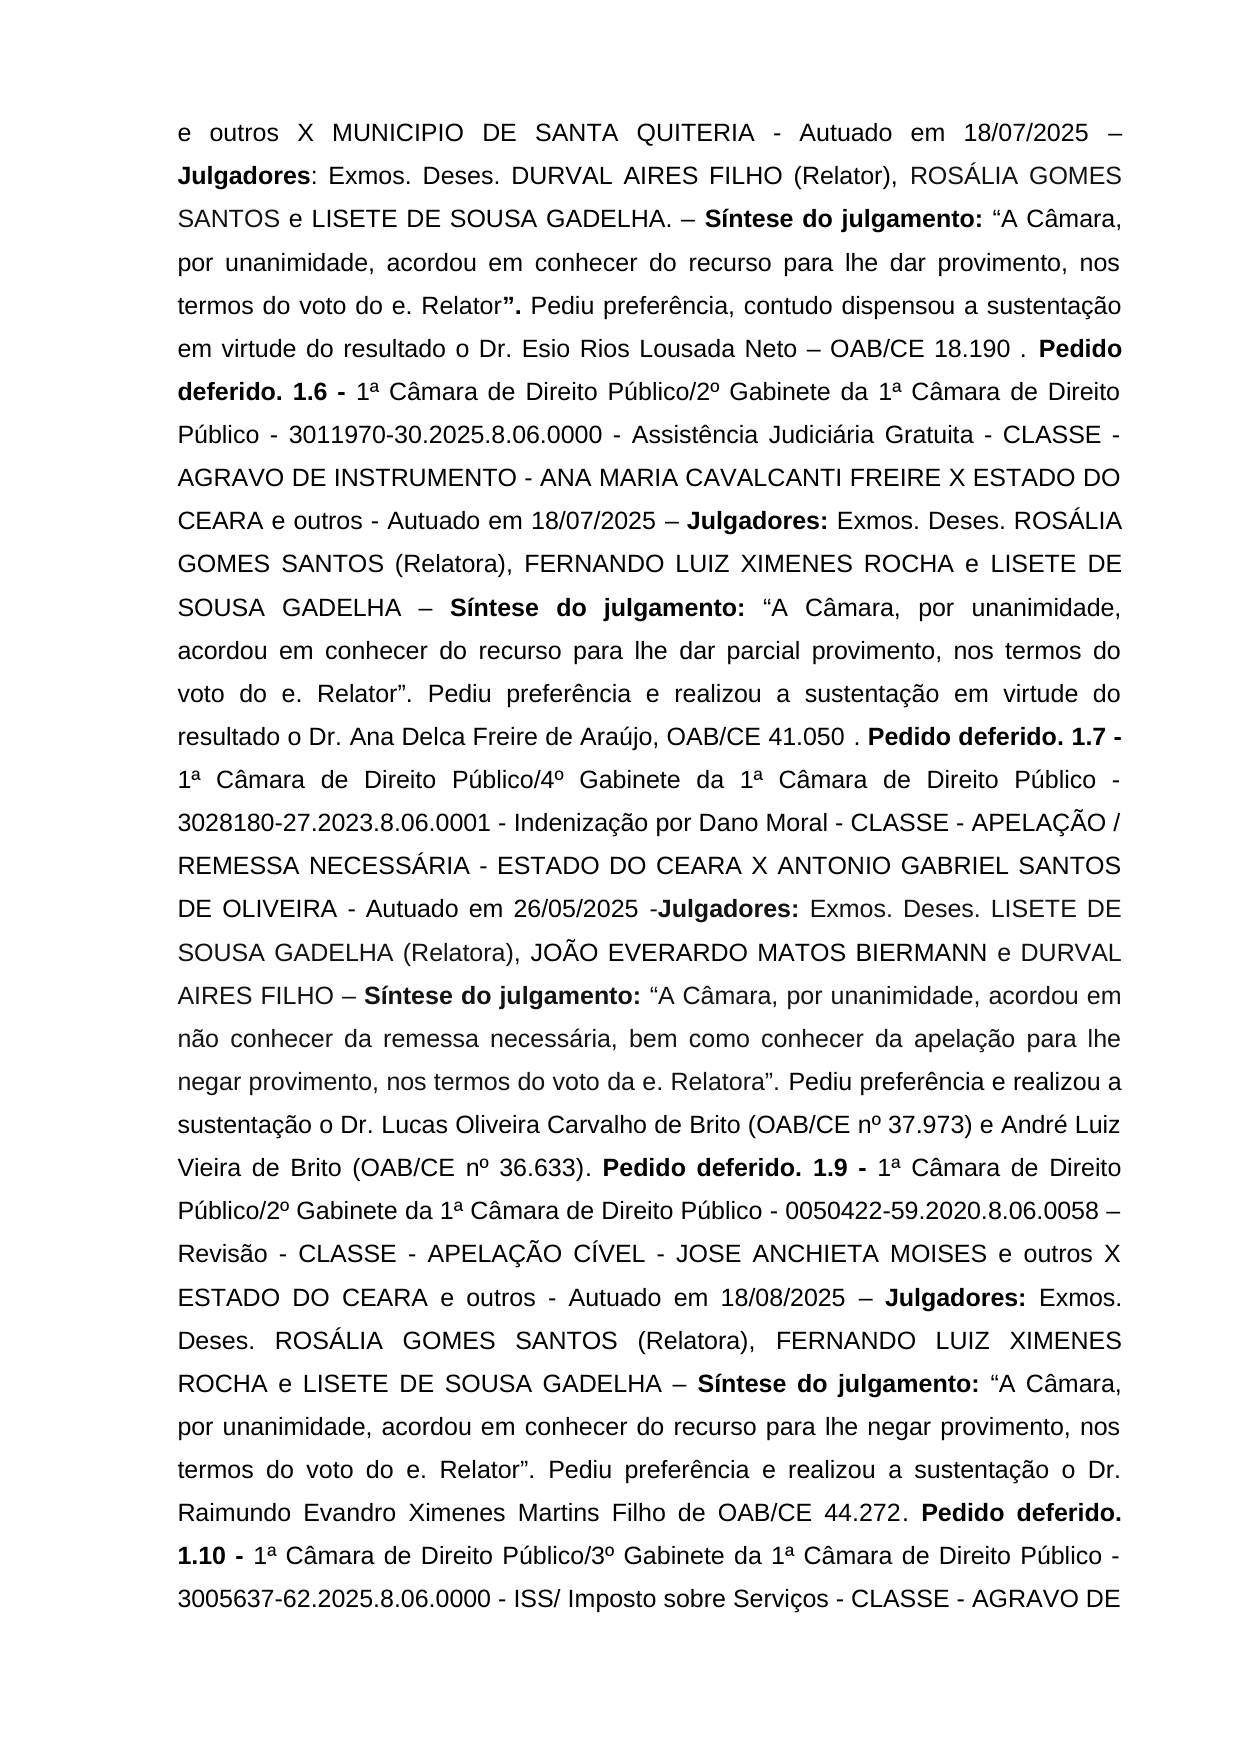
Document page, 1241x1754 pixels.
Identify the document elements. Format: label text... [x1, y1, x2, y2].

text e outros X MUNICIPIO DE SANTA QUITERIA - Autuado em 18/07/2025 – Julgadores: Exmos. Deses. DURVAL AIRES FILHO (Relator), ROSÁLIA GOMES SANTOS e LISETE DE SOUSA GADELHA. – Síntese do julgamento: “A Câmara, por unanimidade, acordou em conhecer do recurso para lhe dar provimento, nos termos do voto do e. Relator”. Pediu preferência, contudo dispensou a sustentação em virtude do resultado o Dr. Esio Rios Lousada Neto – OAB/CE 18.190 . Pedido deferido. 1.6 - 1ª Câmara de Direito Público/2º Gabinete da 1ª Câmara de Direito Público - 3011970-30.2025.8.06.0000 - Assistência Judiciária Gratuita - CLASSE - AGRAVO DE INSTRUMENTO - ANA MARIA CAVALCANTI FREIRE X ESTADO DO CEARA e outros - Autuado em 18/07/2025 – Julgadores: Exmos. Deses. ROSÁLIA GOMES SANTOS (Relatora), FERNANDO LUIZ XIMENES ROCHA e LISETE DE SOUSA GADELHA – Síntese do julgamento: “A Câmara, por unanimidade, acordou em conhecer do recurso para lhe dar parcial provimento, nos termos do voto do e. Relator”. Pediu preferência e realizou a sustentação em virtude do resultado o Dr. Ana Delca Freire de Araújo, OAB/CE 41.050 . Pedido deferido. 1.7 - 1ª Câmara de Direito Público/4º Gabinete da 1ª Câmara de Direito Público - 3028180-27.2023.8.06.0001 - Indenização por Dano Moral - CLASSE - APELAÇÃO / REMESSA NECESSÁRIA - ESTADO DO CEARA X ANTONIO GABRIEL SANTOS DE OLIVEIRA - Autuado em 26/05/2025 -Julgadores: Exmos. Deses. LISETE DE SOUSA GADELHA (Relatora), JOÃO EVERARDO MATOS BIERMANN e DURVAL AIRES FILHO – Síntese do julgamento: “A Câmara, por unanimidade, acordou em não conhecer da remessa necessária, bem como conhecer da apelação para lhe negar provimento, nos termos do voto da e. Relatora”. Pediu preferência e realizou a sustentação o Dr. Lucas Oliveira Carvalho de Brito (OAB/CE nº 37.973) e André Luiz Vieira de Brito (OAB/CE nº 36.633). Pedido deferido. 1.9 - 1ª Câmara de Direito Público/2º Gabinete da 1ª Câmara de Direito Público - 0050422-59.2020.8.06.0058 – Revisão - CLASSE - APELAÇÃO CÍVEL - JOSE ANCHIETA MOISES e outros X ESTADO DO CEARA e outros - Autuado em 18/08/2025 – Julgadores: Exmos. Deses. ROSÁLIA GOMES SANTOS (Relatora), FERNANDO LUIZ XIMENES ROCHA e LISETE DE SOUSA GADELHA – Síntese do julgamento: “A Câmara, por unanimidade, acordou em conhecer do recurso para lhe negar provimento, nos termos do voto do e. Relator”. Pediu preferência e realizou a sustentação o Dr. Raimundo Evandro Ximenes Martins Filho de OAB/CE 44.272. Pedido deferido. 1.10 - 1ª Câmara de Direito Público/3º Gabinete da 1ª Câmara de Direito Público - 3005637-62.2025.8.06.0000 - ISS/ Imposto sobre Serviços - CLASSE - AGRAVO DE [177, 118, 1122, 1613]
